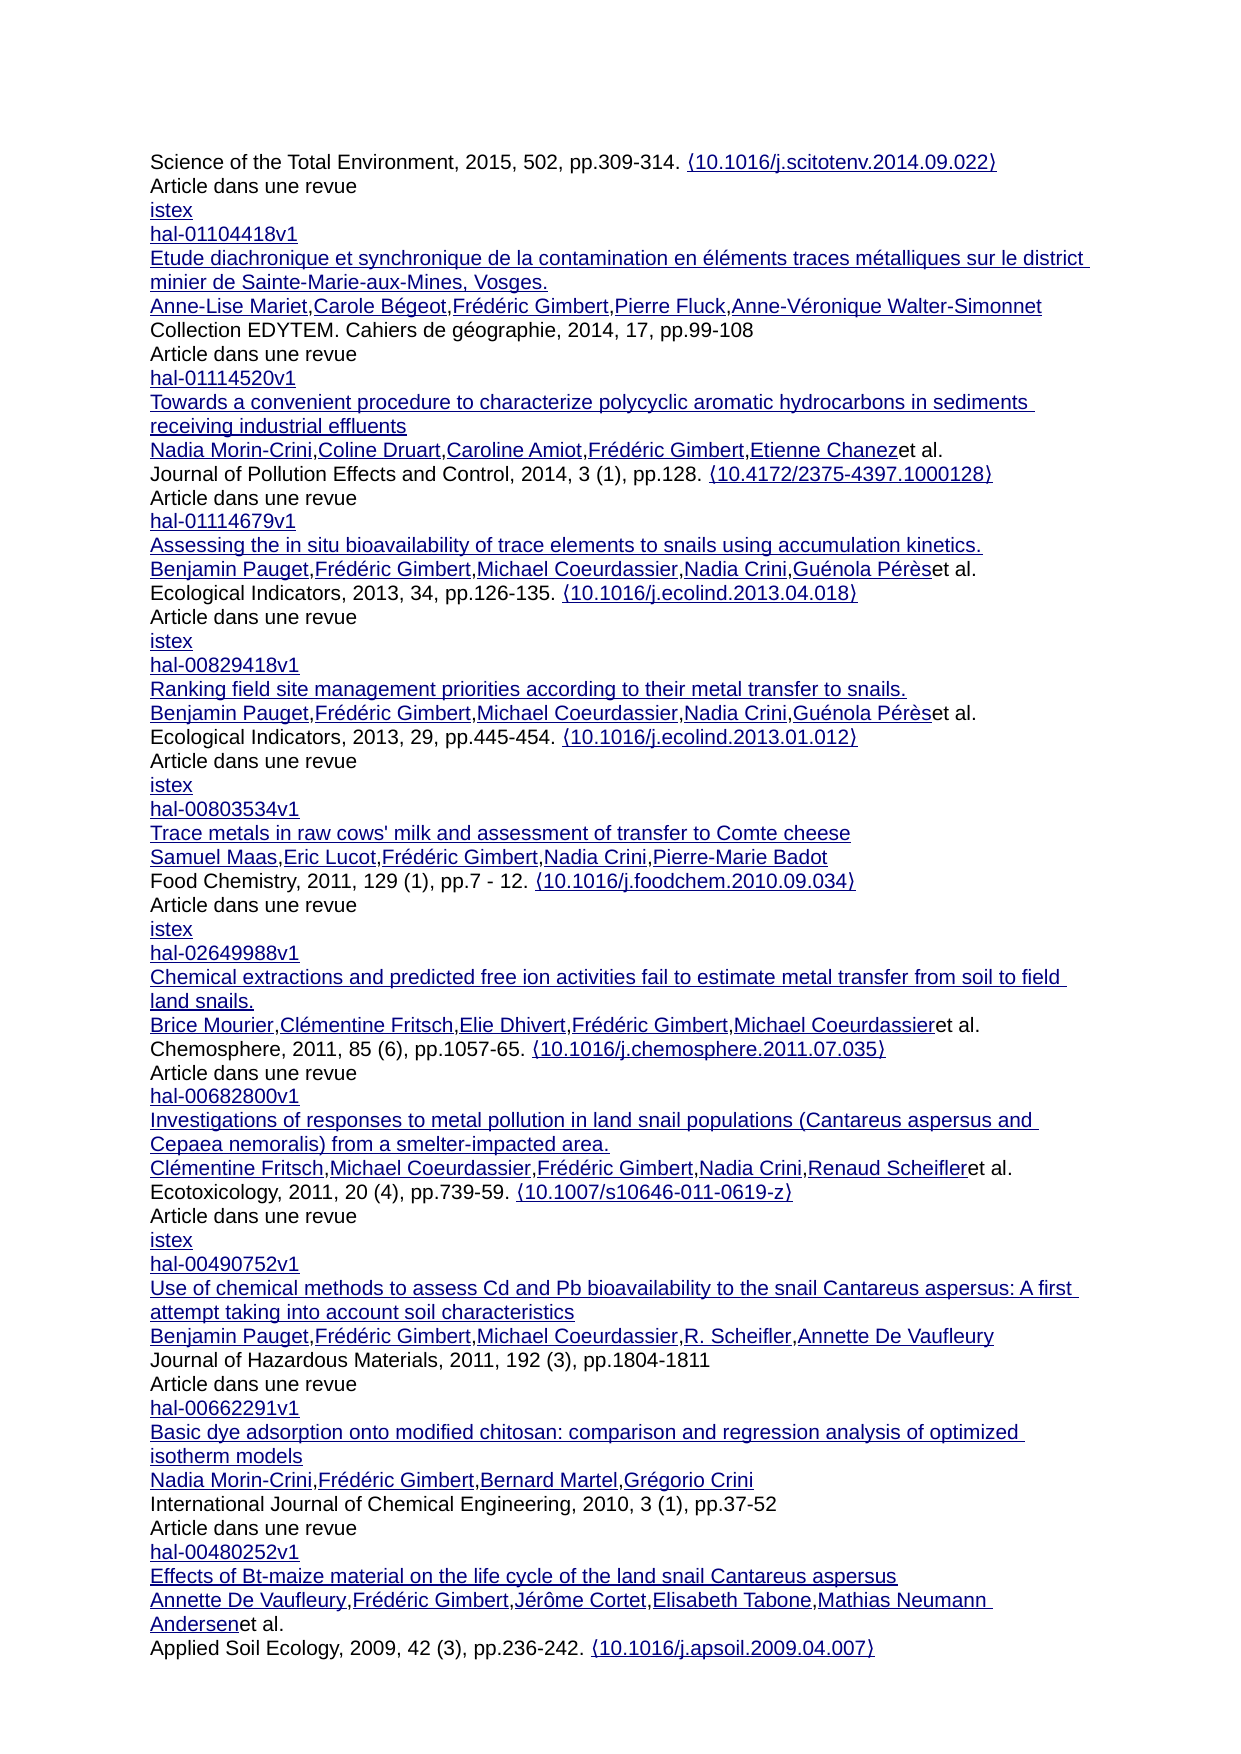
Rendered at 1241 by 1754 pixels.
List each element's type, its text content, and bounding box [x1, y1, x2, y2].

table_cell Etude diachronique et synchronique de la contamination en éléments traces métalliques sur le district [150, 246, 1090, 267]
table_cell Ranking field site management priorities according to their metal transfer to snails. Benjamin Pauget,Frédéric Gimbert,Michael Coeurdassier,Nadia Crini,Guénola Pérèset al. Ecological Indicators, 2013, 29, pp.445-454. ⟨10.1016/j.ecolind.2013.01.012⟩ Article dans une revue istex hal-00803534v1 [150, 677, 1090, 821]
table_cell minier de Sainte-Marie-aux-Mines, Vosges. Anne-Lise Mariet,Carole Bégeot,Frédéric Gimbert,Pierre Fluck,Anne-Véronique Walter-Simonnet Collection EDYTEM. Cahiers de géographie, 2014, 17, pp.99-108 Article dans une revue hal-01114520v1 [150, 268, 1090, 389]
table_cell Towards a convenient procedure to characterize polycyclic aromatic hydrocarbons in sediments receiving industrial effluents Nadia Morin-Crini,Coline Druart,Caroline Amiot,Frédéric Gimbert,Etienne Chanezet al. Journal of Pollution Effects and Control, 2014, 3 (1), pp.128. ⟨10.4172/2375-4397.1000128⟩ Article dans une revue hal-01114679v1 [150, 390, 1090, 533]
table_cell Chemical extractions and predicted free ion activities fail to estimate metal transfer from soil to field land snails. Brice Mourier,Clémentine Fritsch,Elie Dhivert,Frédéric Gimbert,Michael Coeurdassieret al. Chemosphere, 2011, 85 (6), pp.1057-65. ⟨10.1016/j.chemosphere.2011.07.035⟩ Article dans une revue hal-00682800v1 [150, 965, 1090, 1108]
table_cell Use of chemical methods to assess Cd and Pb bioavailability to the snail Cantareus aspersus: A first attempt taking into account soil characteristics Benjamin Pauget,Frédéric Gimbert,Michael Coeurdassier,R. Scheifler,Annette De Vaufleury Journal of Hazardous Materials, 2011, 192 (3), pp.1804-1811 Article dans une revue hal-00662291v1 [150, 1276, 1090, 1420]
table_cell Trace metals in raw cows' milk and assessment of transfer to Comte cheese Samuel Maas,Eric Lucot,Frédéric Gimbert,Nadia Crini,Pierre-Marie Badot Food Chemistry, 2011, 129 (1), pp.7 - 12. ⟨10.1016/j.foodchem.2010.09.034⟩ Article dans une revue istex hal-02649988v1 [150, 821, 1090, 964]
table_cell Assessing the in situ bioavailability of trace elements to snails using accumulation kinetics. Benjamin Pauget,Frédéric Gimbert,Michael Coeurdassier,Nadia Crini,Guénola Pérèset al. Ecological Indicators, 2013, 34, pp.126-135. ⟨10.1016/j.ecolind.2013.04.018⟩ Article dans une revue istex hal-00829418v1 [150, 533, 1090, 677]
table_cell Investigations of responses to metal pollution in land snail populations (Cantareus aspersus and Cepaea nemoralis) from a smelter-impacted area. Clémentine Fritsch,Michael Coeurdassier,Frédéric Gimbert,Nadia Crini,Renaud Scheifleret al. Ecotoxicology, 2011, 20 (4), pp.739-59. ⟨10.1007/s10646-011-0619-z⟩ Article dans une revue istex hal-00490752v1 [150, 1108, 1090, 1276]
table_cell Science of the Total Environment, 2015, 502, pp.309-314. ⟨10.1016/j.scitotenv.2014.09.022⟩ Article dans une revue istex hal-01104418v1 [150, 150, 1090, 246]
table_cell Effects of Bt-maize material on the life cycle of the land snail Cantareus aspersus Annette De Vaufleury,Frédéric Gimbert,Jérôme Cortet,Elisabeth Tabone,Mathias Neumann Andersenet al. Applied Soil Ecology, 2009, 42 (3), pp.236-242. ⟨10.1016/j.apsoil.2009.04.007⟩ [150, 1564, 1090, 1659]
table_cell Basic dye adsorption onto modified chitosan: comparison and regression analysis of optimized isotherm models Nadia Morin-Crini,Frédéric Gimbert,Bernard Martel,Grégorio Crini International Journal of Chemical Engineering, 2010, 3 (1), pp.37-52 Article dans une revue hal-00480252v1 [150, 1420, 1090, 1563]
